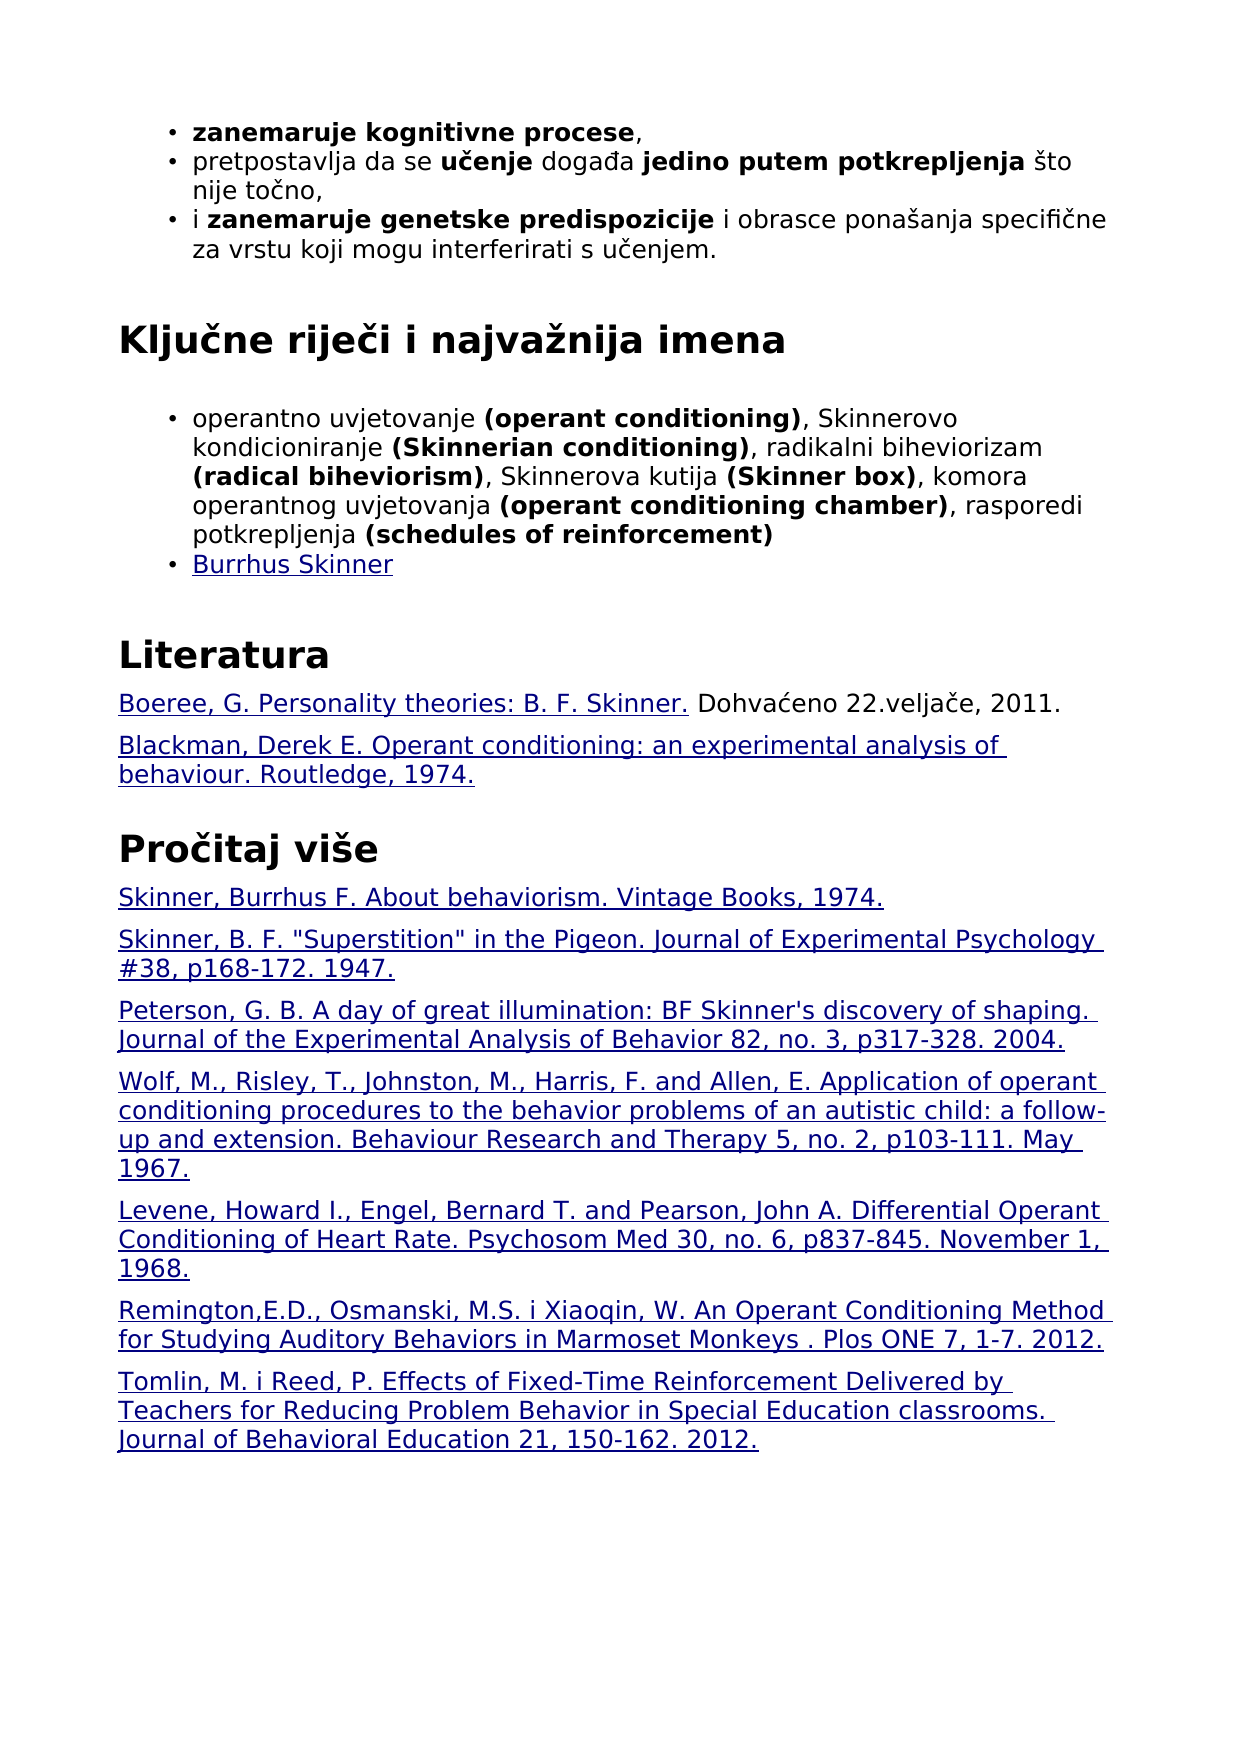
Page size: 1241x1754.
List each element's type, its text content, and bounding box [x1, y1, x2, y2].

text Peterson, G. B. A day of great illumination: BF Skinner's discovery of shaping. Journal of the Experimental Analysis of Behavior 82, no. 3, p317-328. 2004. [118, 996, 1122, 1054]
list i zanemaruje genetske predispozicije i obrasce ponašanja specifične za vrstu koji mogu interferirati s učenjem. [177, 206, 1122, 264]
text Boeree, G. Personality theories: B. F. Skinner. Dohvaćeno 22.veljače, 2011. [118, 690, 1122, 719]
list operantno uvjetovanje (operant conditioning), Skinnerovo kondicioniranje (Skinnerian conditioning), radikalni biheviorizam (radical biheviorism), Skinnerova kutija (Skinner box), komora operantnog uvjetovanja (operant conditioning chamber), rasporedi potkrepljenja (schedules of reinforcement) [177, 404, 1122, 550]
text Tomlin, M. i Reed, P. Effects of Fixed-Time Reinforcement Delivered by Teachers for Reducing Problem Behavior in Special Education classrooms. Journal of Behavioral Education 21, 150-162. 2012. [118, 1367, 1122, 1454]
subtitle Pročitaj više [118, 827, 1122, 871]
list Burrhus Skinner [177, 550, 1122, 579]
text Blackman, Derek E. Operant conditioning: an experimental analysis of behaviour. Routledge, 1974. [118, 731, 1122, 790]
text Wolf, M., Risley, T., Johnston, M., Harris, F. and Allen, E. Application of operant conditioning procedures to the behavior problems of an autistic child: a follow-up and extension. Behaviour Research and Therapy 5, no. 2, p103-111. May 1967. [118, 1067, 1122, 1183]
text Skinner, B. F. "Superstition" in the Pigeon. Journal of Experimental Psychology #38, p168-172. 1947. [118, 925, 1122, 983]
text Skinner, Burrhus F. About behaviorism. Vintage Books, 1974. [118, 883, 1122, 912]
text Levene, Howard I., Engel, Bernard T. and Pearson, John A. Differential Operant Conditioning of Heart Rate. Psychosom Med 30, no. 6, p837-845. November 1, 1968. [118, 1196, 1122, 1283]
subtitle Ključne riječi i najvažnija imena [118, 318, 1122, 362]
list zanemaruje kognitivne procese, [177, 118, 1122, 147]
text Remington,E.D., Osmanski, M.S. i Xiaoqin, W. An Operant Conditioning Method for Studying Auditory Behaviors in Marmoset Monkeys . Plos ONE 7, 1-7. 2012. [118, 1296, 1122, 1354]
subtitle Literatura [118, 633, 1122, 677]
list pretpostavlja da se učenje događa jedino putem potkrepljenja što nije točno, [177, 147, 1122, 206]
